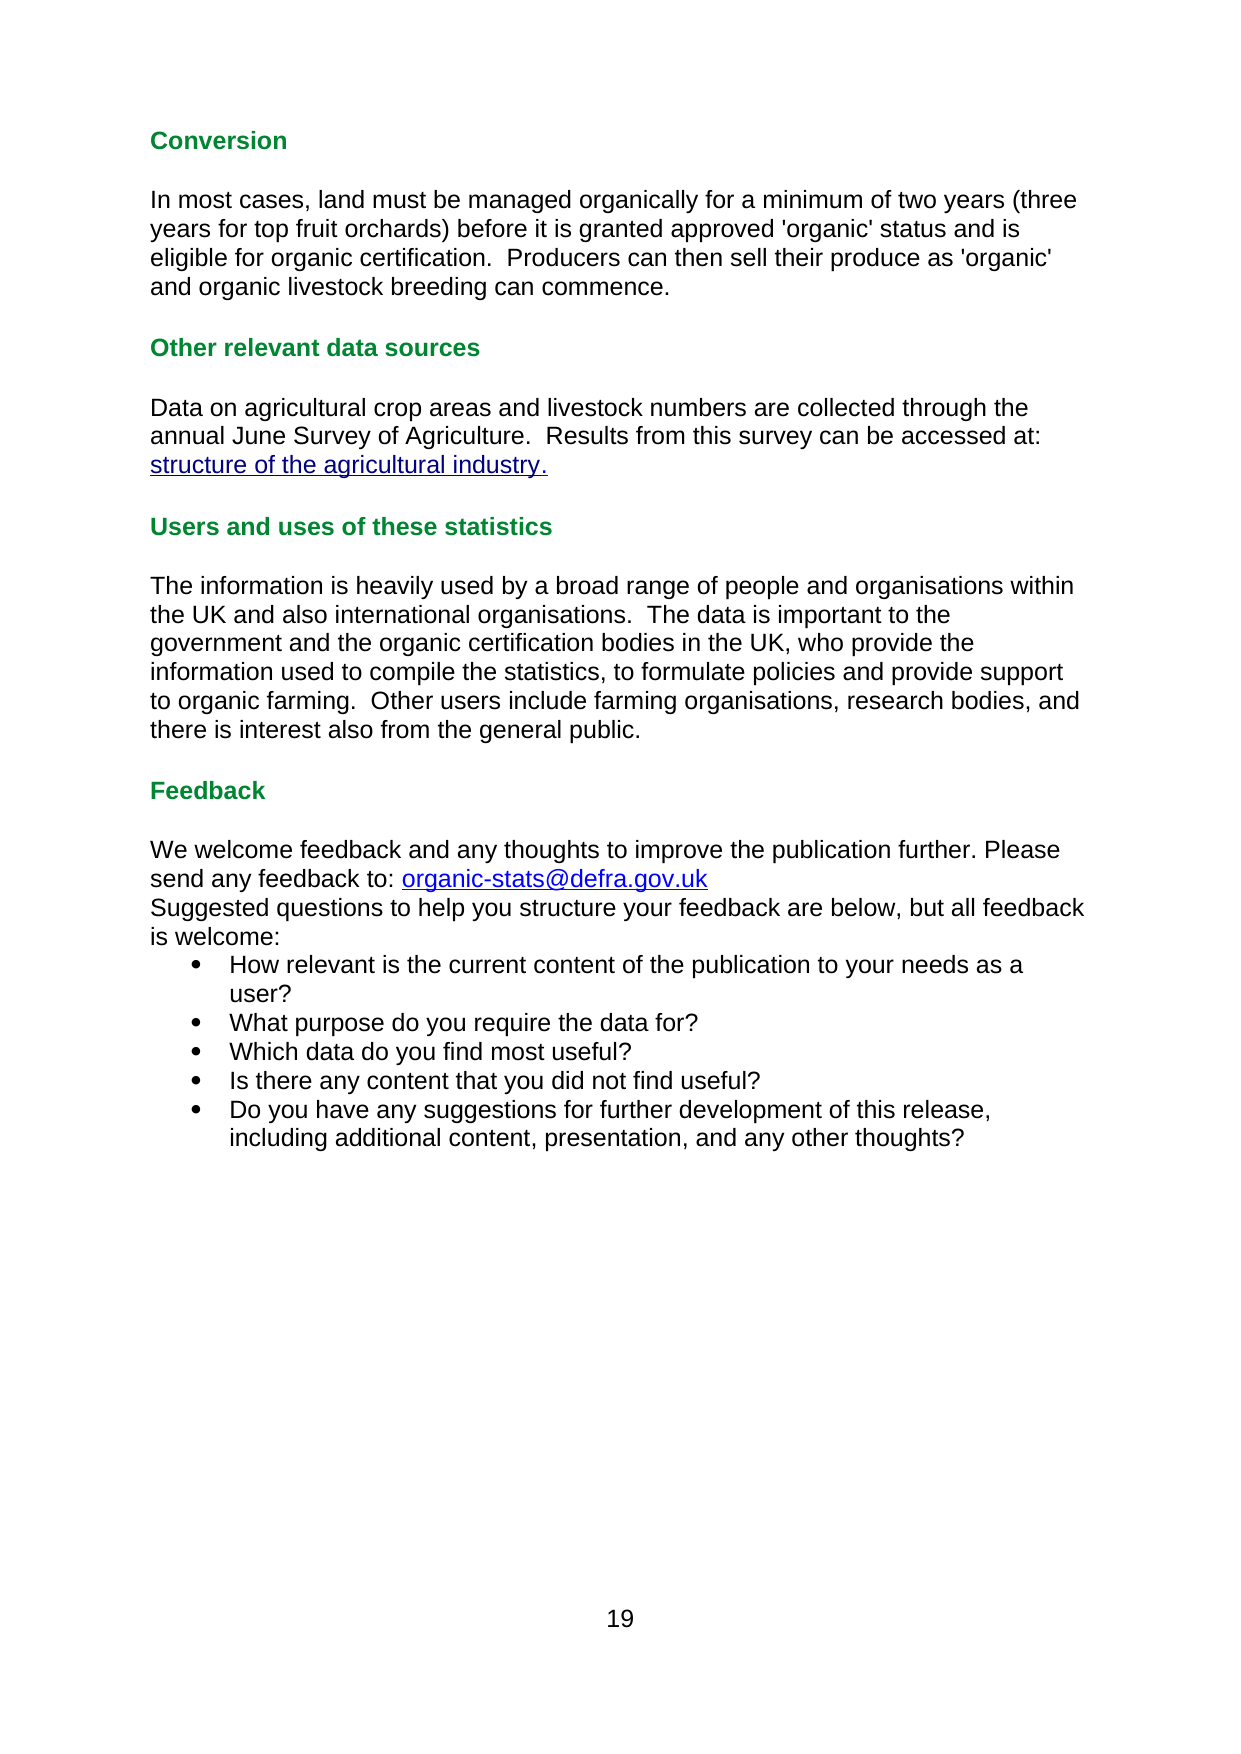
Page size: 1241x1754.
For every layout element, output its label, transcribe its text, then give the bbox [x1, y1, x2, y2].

list What purpose do you require the data for? [192, 1008, 1090, 1037]
subtitle Conversion [150, 126, 1090, 155]
subtitle Feedback [150, 776, 1090, 805]
text Data on agricultural crop areas and livestock numbers are collected through the annual June Survey of Agriculture. Results from this survey can be accessed at: structure of the agricultural industry. [150, 392, 1090, 479]
text We welcome feedback and any thoughts to improve the publication further. Please send any feedback to: organic-stats@defra.gov.uk [150, 835, 1090, 893]
list Do you have any suggestions for further development of this release, including additional content, presentation, and any other thoughts? [192, 1094, 1090, 1152]
text The information is heavily used by a broad range of people and organisations within the UK and also international organisations. The data is important to the government and the organic certification bodies in the UK, who provide the information used to compile the statistics, to formulate policies and provide support to organic farming. Other users include farming organisations, research bodies, and there is interest also from the general public. [150, 571, 1090, 743]
subtitle Other relevant data sources [150, 333, 1090, 362]
subtitle Users and uses of these statistics [150, 512, 1090, 540]
text In most cases, land must be managed organically for a minimum of two years (three years for top fruit orchards) before it is granted approved 'organic' status and is eligible for organic certification. Producers can then sell their produce as 'organic' and organic livestock breeding can commence. [150, 185, 1090, 300]
text Suggested questions to help you structure your feedback are below, but all feedback is welcome: [150, 893, 1090, 950]
list Which data do you find most useful? [192, 1037, 1090, 1066]
list How relevant is the current content of the publication to your needs as a user? [192, 950, 1090, 1008]
list Is there any content that you did not find useful? [192, 1066, 1090, 1094]
